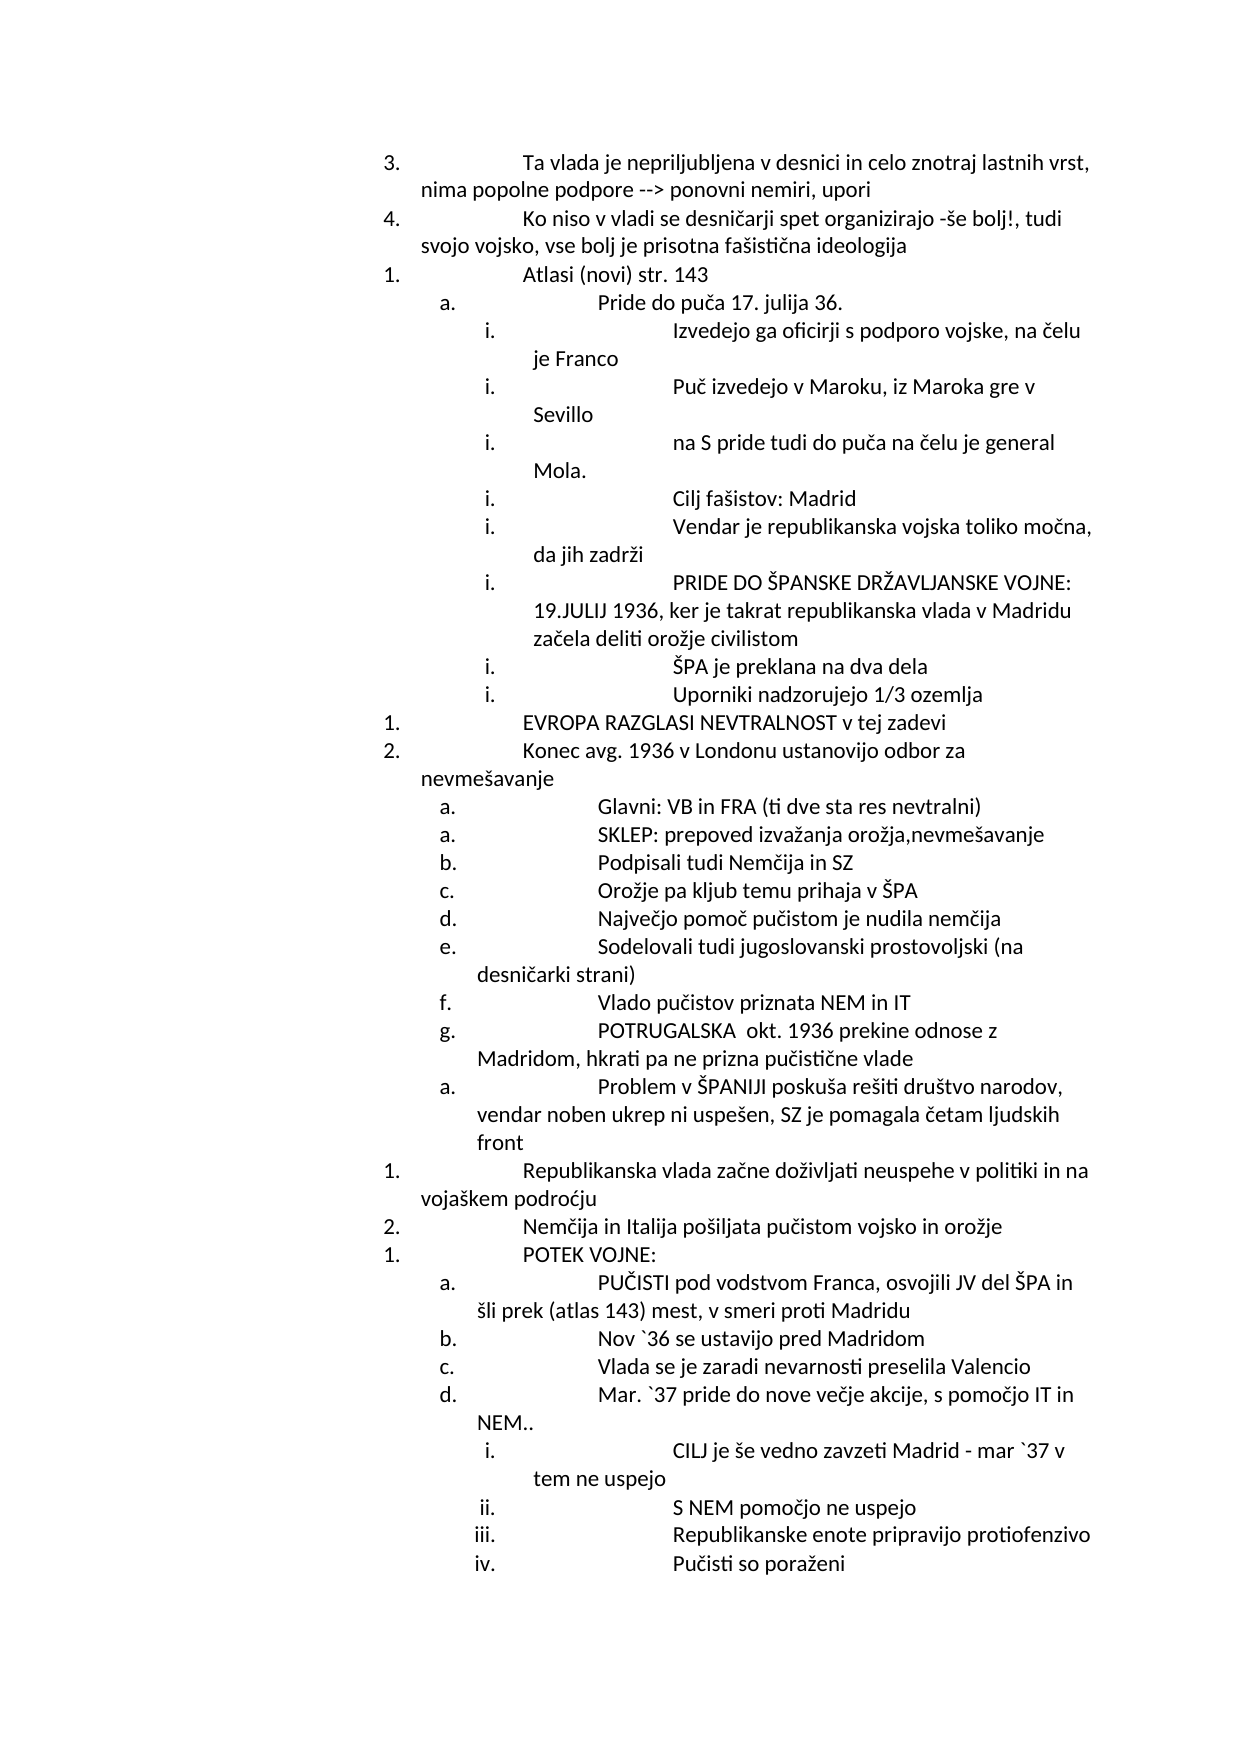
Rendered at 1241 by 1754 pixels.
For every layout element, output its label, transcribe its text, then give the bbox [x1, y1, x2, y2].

list Konec avg. 1936 v Londonu ustanovijo odbor za nevmešavanje [383, 736, 1093, 792]
list Cilj fašistov: Madrid [496, 484, 1093, 512]
list Atlasi (novi) str. 143 [383, 260, 1093, 288]
list Nov `36 se ustavijo pred Madridom [439, 1324, 1093, 1352]
list ŠPA je preklana na dva dela [496, 652, 1093, 680]
list Izvedejo ga oficirji s podporo vojske, na čelu je Franco [496, 316, 1093, 372]
list na S pride tudi do puča na čelu je general Mola. [496, 428, 1093, 484]
list Republikanska vlada začne doživljati neuspehe v politiki in na vojaškem podroćju [383, 1156, 1093, 1212]
list Republikanske enote pripravijo protiofenzivo [496, 1521, 1093, 1549]
list Puč izvedejo v Maroku, iz Maroka gre v Sevillo [496, 372, 1093, 428]
list Nemčija in Italija pošiljata pučistom vojsko in orožje [383, 1212, 1093, 1240]
list Orožje pa kljub temu prihaja v ŠPA [439, 876, 1093, 904]
list Največjo pomoč pučistom je nudila nemčija [439, 904, 1093, 932]
list Ko niso v vladi se desničarji spet organizirajo -še bolj!, tudi svojo vojsko, vse bolj je prisotna fašistična ideologija [383, 204, 1093, 260]
list Mar. `37 pride do nove večje akcije, s pomočjo IT in NEM.. [439, 1381, 1093, 1437]
list SKLEP: prepoved izvažanja orožja,nevmešavanje [439, 820, 1093, 848]
list PUČISTI pod vodstvom Franca, osvojili JV del ŠPA in šli prek (atlas 143) mest, v smeri proti Madridu [439, 1268, 1093, 1324]
list Podpisali tudi Nemčija in SZ [439, 848, 1093, 876]
list POTRUGALSKA okt. 1936 prekine odnose z Madridom, hkrati pa ne prizna pučistične vlade [439, 1016, 1093, 1072]
list Problem v ŠPANIJI poskuša rešiti društvo narodov, vendar noben ukrep ni uspešen, SZ je pomagala četam ljudskih front [439, 1072, 1093, 1156]
list Vlada se je zaradi nevarnosti preselila Valencio [439, 1352, 1093, 1381]
list Uporniki nadzorujejo 1/3 ozemlja [496, 680, 1093, 708]
list Glavni: VB in FRA (ti dve sta res nevtralni) [439, 792, 1093, 820]
list Vendar je republikanska vojska toliko močna, da jih zadrži [496, 512, 1093, 568]
list S NEM pomočjo ne uspejo [496, 1493, 1093, 1521]
list Sodelovali tudi jugoslovanski prostovoljski (na desničarki strani) [439, 932, 1093, 988]
list Vlado pučistov priznata NEM in IT [439, 988, 1093, 1016]
list CILJ je še vedno zavzeti Madrid - mar `37 v tem ne uspejo [496, 1437, 1093, 1493]
list EVROPA RAZGLASI NEVTRALNOST v tej zadevi [383, 708, 1093, 736]
list Pride do puča 17. julija 36. [439, 288, 1093, 316]
list POTEK VOJNE: [383, 1240, 1093, 1268]
list Ta vlada je nepriljubljena v desnici in celo znotraj lastnih vrst, nima popolne podpore --> ponovni nemiri, upori [383, 148, 1093, 204]
list Pučisti so poraženi [496, 1549, 1093, 1577]
list PRIDE DO ŠPANSKE DRŽAVLJANSKE VOJNE: 19.JULIJ 1936, ker je takrat republikanska vlada v Madridu začela deliti orožje civilistom [496, 568, 1093, 652]
